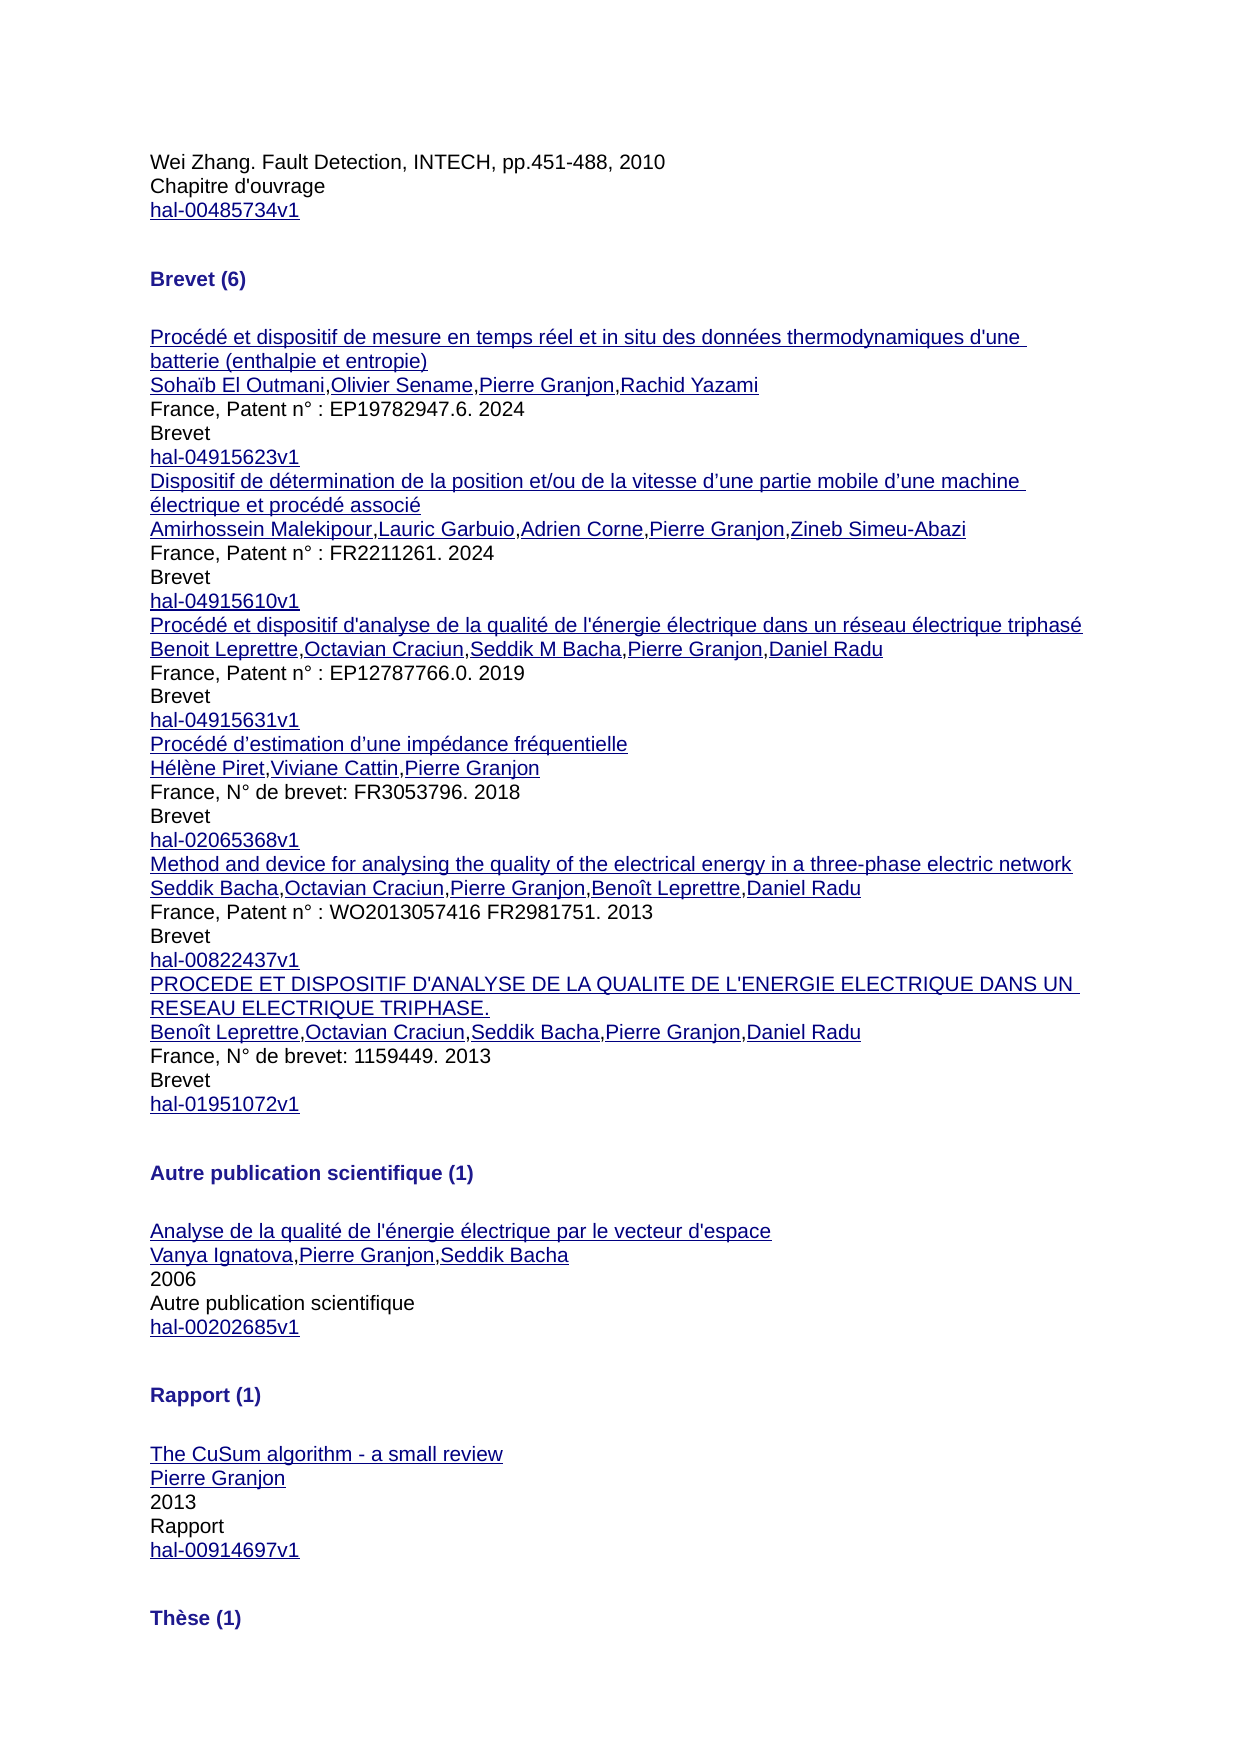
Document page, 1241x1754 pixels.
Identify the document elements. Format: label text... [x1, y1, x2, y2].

table_cell PROCEDE ET DISPOSITIF D'ANALYSE DE LA QUALITE DE L'ENERGIE ELECTRIQUE DANS UN RESEAU ELECTRIQUE TRIPHASE. Benoît Leprettre,Octavian Craciun,Seddik Bacha,Pierre Granjon,Daniel Radu France, N° de brevet: 1159449. 2013 Brevet hal-01951072v1 [150, 972, 1090, 1116]
table_header The CuSum algorithm - a small review Pierre Granjon 2013 Rapport hal-00914697v1 [150, 1442, 1090, 1561]
table_header Procédé et dispositif de mesure en temps réel et in situ des données thermodynamiques d'une batterie (enthalpie et entropie) Sohaïb El Outmani,Olivier Sename,Pierre Granjon,Rachid Yazami France, Patent n° : EP19782947.6. 2024 Brevet hal-04915623v1 [150, 325, 1090, 469]
table_header Wei Zhang. Fault Detection, INTECH, pp.451-488, 2010 Chapitre d'ouvrage hal-00485734v1 [150, 150, 1090, 222]
table_header Analyse de la qualité de l'énergie électrique par le vecteur d'espace Vanya Ignatova,Pierre Granjon,Seddik Bacha 2006 Autre publication scientifique hal-00202685v1 [150, 1219, 1090, 1338]
table_cell Method and device for analysing the quality of the electrical energy in a three-phase electric network Seddik Bacha,Octavian Craciun,Pierre Granjon,Benoît Leprettre,Daniel Radu France, Patent n° : WO2013057416 FR2981751. 2013 Brevet hal-00822437v1 [150, 852, 1090, 972]
table_cell Procédé et dispositif d'analyse de la qualité de l'énergie électrique dans un réseau électrique triphasé Benoit Leprettre,Octavian Craciun,Seddik M Bacha,Pierre Granjon,Daniel Radu France, Patent n° : EP12787766.0. 2019 Brevet hal-04915631v1 [150, 613, 1090, 732]
subtitle Thèse (1) [150, 1606, 1090, 1630]
subtitle Rapport (1) [150, 1383, 1090, 1407]
subtitle Brevet (6) [150, 267, 1090, 291]
subtitle Autre publication scientifique (1) [150, 1160, 1090, 1184]
table_cell Procédé d’estimation d’une impédance fréquentielle Hélène Piret,Viviane Cattin,Pierre Granjon France, N° de brevet: FR3053796. 2018 Brevet hal-02065368v1 [150, 732, 1090, 852]
table_cell Dispositif de détermination de la position et/ou de la vitesse d’une partie mobile d’une machine électrique et procédé associé Amirhossein Malekipour,Lauric Garbuio,Adrien Corne,Pierre Granjon,Zineb Simeu-Abazi France, Patent n° : FR2211261. 2024 Brevet hal-04915610v1 [150, 469, 1090, 612]
